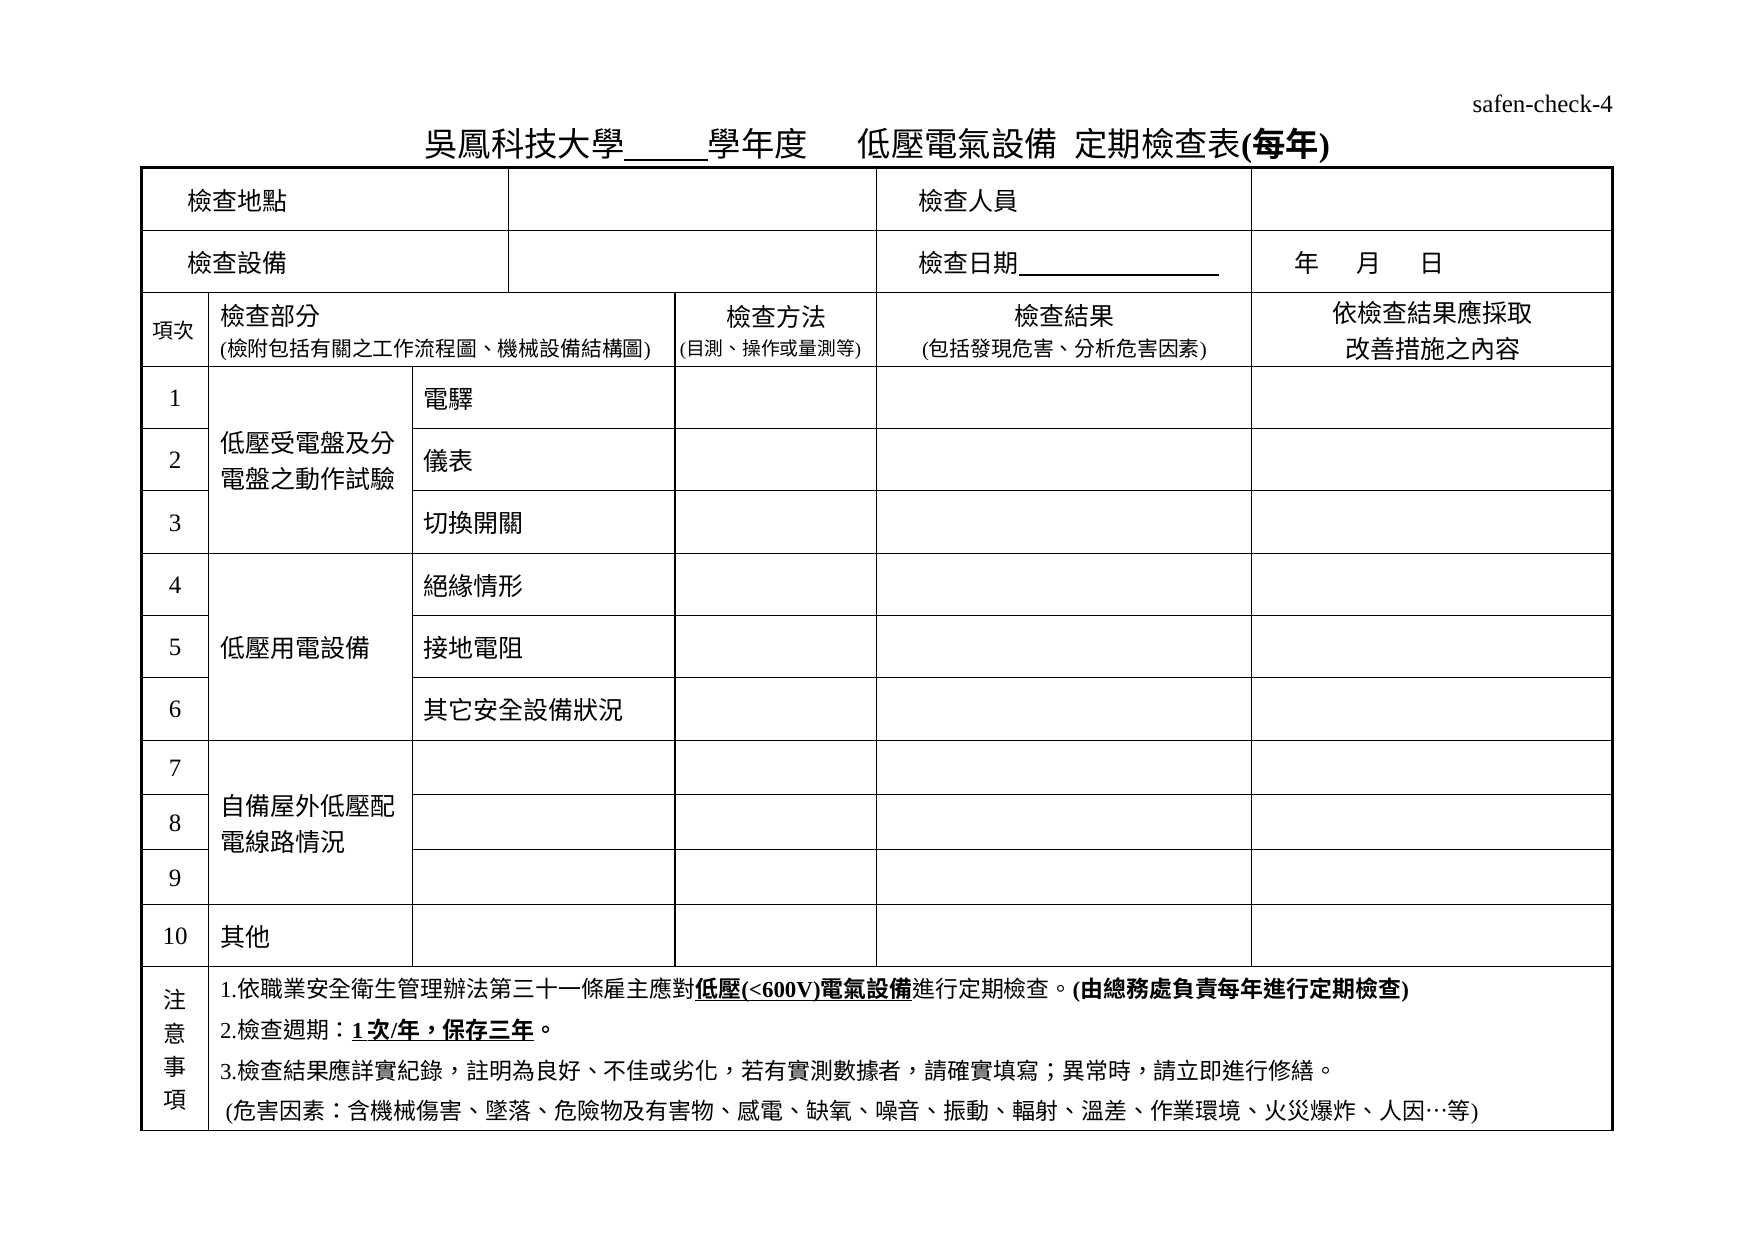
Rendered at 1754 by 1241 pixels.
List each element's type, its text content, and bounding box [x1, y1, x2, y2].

table_cell 8 [143, 795, 208, 849]
table_cell [413, 905, 674, 966]
table_cell 5 [143, 616, 208, 677]
table_cell [413, 741, 674, 794]
table_cell [1252, 795, 1611, 849]
table_cell 低壓用電設備 [209, 554, 412, 739]
table_cell 接地電阻 [413, 616, 674, 677]
table_cell 儀表 [413, 429, 674, 490]
table_cell [676, 678, 876, 739]
table_cell 檢查部分 (檢附包括有關之工作流程圖、機械設備結構圖) [209, 293, 674, 366]
table_cell [676, 741, 876, 794]
table_cell [676, 491, 876, 553]
table_cell [1252, 367, 1611, 428]
table_cell [676, 850, 876, 904]
table_cell 檢查方法 (目測、操作或量測等) [676, 293, 876, 366]
table_cell 2 [143, 429, 208, 490]
table_cell 9 [143, 850, 208, 904]
table_cell 電驛 [413, 367, 674, 428]
text 吳鳳科技大學 學年度 低壓電氣設備 定期檢查表(每年) [150, 117, 1604, 166]
table_cell [676, 795, 876, 849]
table_cell 其他 [209, 905, 412, 966]
table_cell 檢查日期 [877, 231, 1251, 292]
table_cell [1252, 741, 1611, 794]
table_cell [877, 429, 1251, 490]
table_cell 低壓受電盤及分電盤之動作試驗 [209, 367, 412, 553]
table_cell [1252, 429, 1611, 490]
table_cell 絕緣情形 [413, 554, 674, 615]
table_cell 3 [143, 491, 208, 553]
table_cell [413, 795, 674, 849]
table_cell [1252, 905, 1611, 966]
table_cell 1.依職業安全衛生管理辦法第三十一條雇主應對低壓(<600V)電氣設備進行定期檢查。(由總務處負責每年進行定期檢查) 2.檢查週期：1次/年，保存三年。 3.檢查結果應詳實紀錄，註明為良好、不佳或劣化，若有實測數據者，請確實填寫；異常時，請立即進行修繕。 (危害因素：含機械傷害、墜落、危險物及有害物、感電、缺氧、噪音、振動、輻射、溫差、作業環境、火災爆炸、人因…等) [209, 967, 1611, 1130]
table_cell 依檢查結果應採取 改善措施之內容 [1252, 293, 1611, 366]
table_cell 注意事項 [143, 967, 208, 1130]
table_cell 檢查結果 (包括發現危害、分析危害因素) [877, 293, 1251, 366]
table_cell 1 [143, 367, 208, 428]
table_cell [877, 850, 1251, 904]
table_cell 4 [143, 554, 208, 615]
table_cell 6 [143, 678, 208, 739]
table_cell 項次 [143, 293, 208, 366]
table_cell [676, 905, 876, 966]
table_cell 10 [143, 905, 208, 966]
table_cell [877, 491, 1251, 553]
table_cell [676, 616, 876, 677]
table_header [509, 169, 876, 230]
table_cell 7 [143, 741, 208, 794]
table_cell [676, 554, 876, 615]
table_cell [877, 741, 1251, 794]
table_header 檢查地點 [143, 169, 508, 230]
table_cell [877, 795, 1251, 849]
table_cell 其它安全設備狀況 [413, 678, 674, 739]
table_cell [877, 554, 1251, 615]
table_cell 年 月 日 [1252, 231, 1611, 292]
table_cell [413, 850, 674, 904]
table_cell [1252, 554, 1611, 615]
table_cell [1252, 491, 1611, 553]
table_cell [509, 231, 876, 292]
table_cell [877, 367, 1251, 428]
table_cell [877, 905, 1251, 966]
table_cell [1252, 678, 1611, 739]
table_cell [877, 678, 1251, 739]
table_cell [1252, 850, 1611, 904]
table_cell 自備屋外低壓配電線路情況 [209, 741, 412, 904]
table_cell [676, 367, 876, 428]
table_cell 切換開關 [413, 491, 674, 553]
table_cell 檢查設備 [143, 231, 508, 292]
table_cell [877, 616, 1251, 677]
table_header [1252, 169, 1611, 230]
table_header 檢查人員 [877, 169, 1251, 230]
table_cell [676, 429, 876, 490]
table_cell [1252, 616, 1611, 677]
